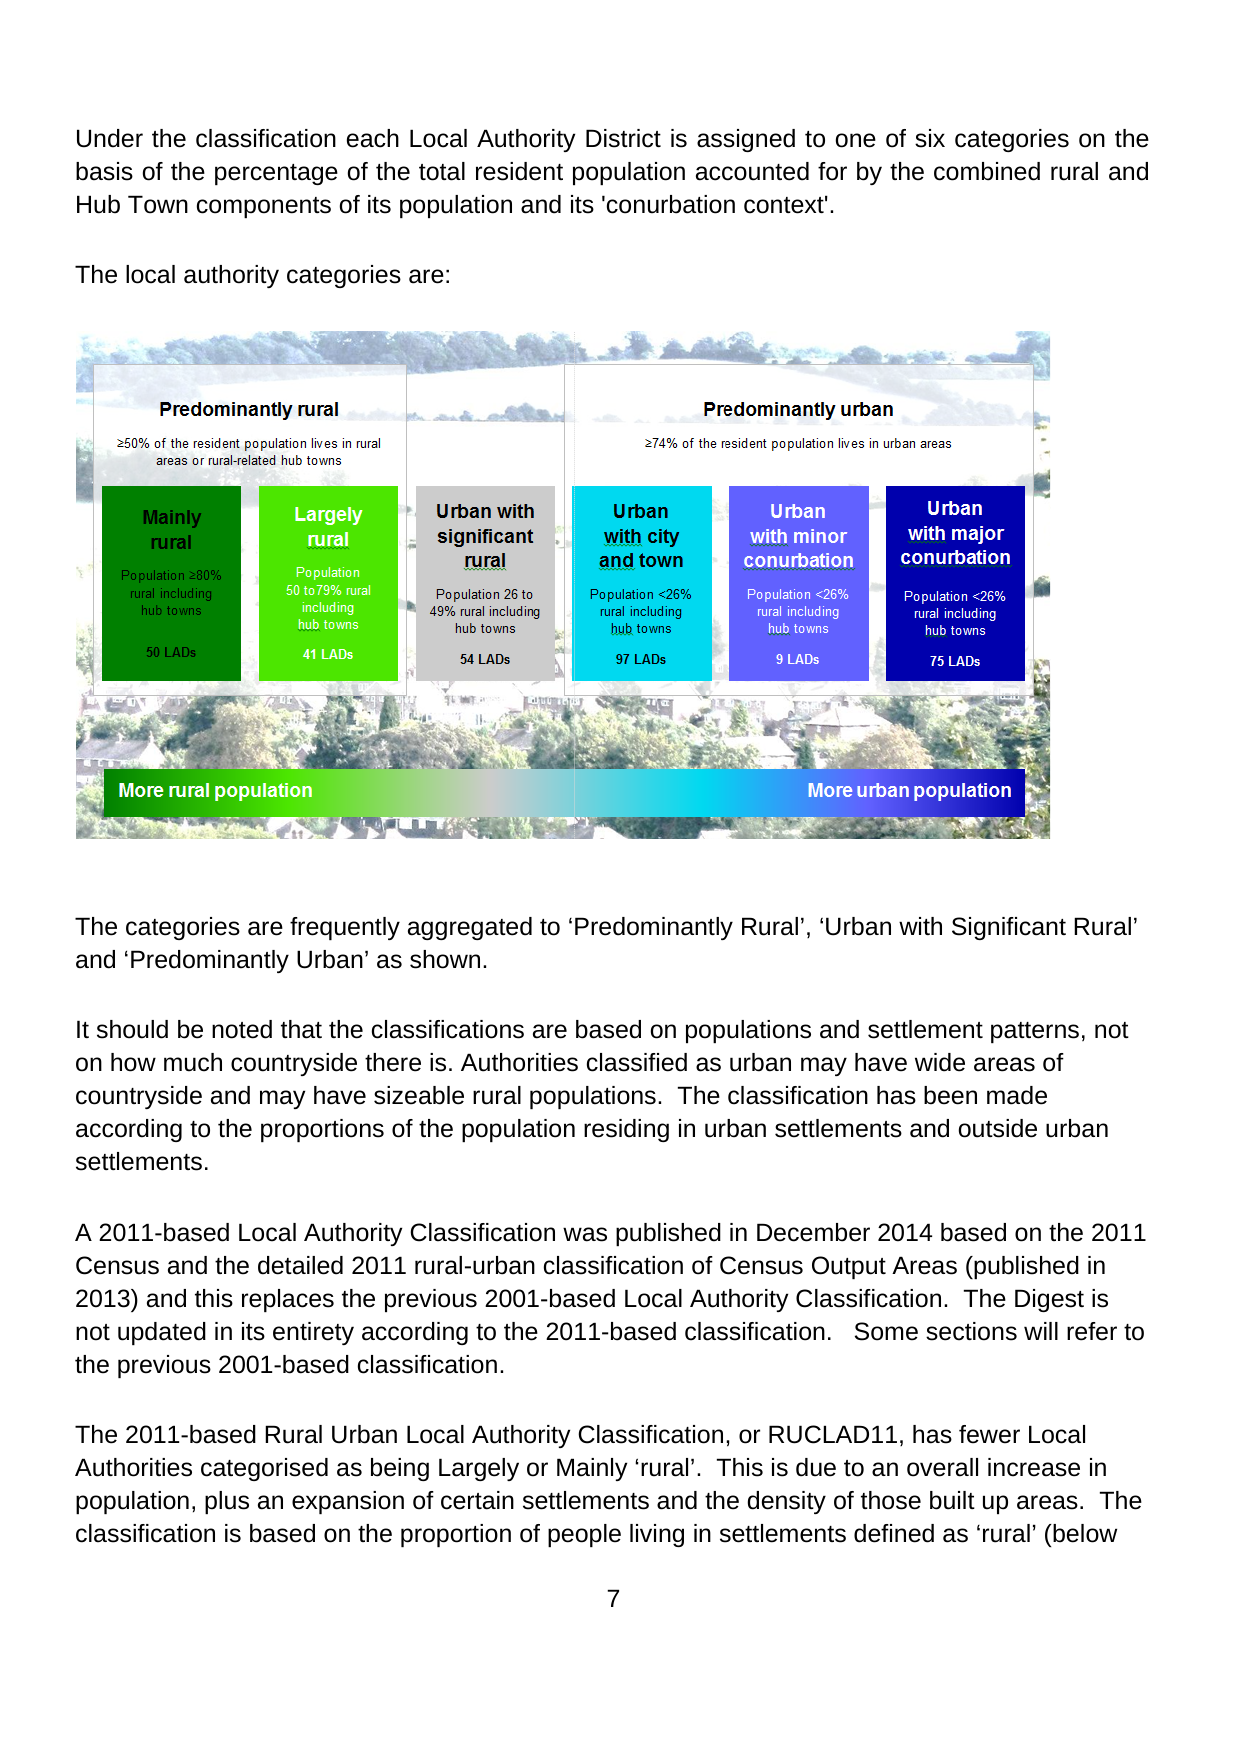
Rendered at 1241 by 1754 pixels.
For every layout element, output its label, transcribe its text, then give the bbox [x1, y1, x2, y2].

text A 2011-based Local Authority Classification was published in December 2014 based on the 2011 Census and the detailed 2011 rural-urban classification of Census Output Areas (published in 2013) and this replaces the previous 2001-based Local Authority Classification. The Digest is not updated in its entirety according to the 2011-based classification. Some sections will refer to the previous 2001-based classification. [75, 1218, 1152, 1378]
text Under the classification each Local Authority District is assigned to one of six categories on the basis of the percentage of the total resident population accounted for by the combined rural and Hub Town components of its population and its 'conurbation context'. [75, 124, 1152, 219]
text The local authority categories are: [75, 261, 1152, 289]
text The categories are frequently aggregated to ‘Predominantly Rural’, ‘Urban with Significant Rural’ and ‘Predominantly Urban’ as shown. [75, 912, 1152, 973]
text It should be noted that the classifications are based on populations and settlement patterns, not on how much countryside there is. Authorities classified as urban may have wide areas of countryside and may have sizeable rural populations. The classification has been made according to the proportions of the population residing in urban settlements and outside urban settlements. [75, 1015, 1152, 1176]
text The 2011-based Rural Urban Local Authority Classification, or RUCLAD11, has fewer Local Authorities categorised as being Largely or Mainly ‘rural’. This is due to an overall increase in population, plus an expansion of certain settlements and the density of those built up areas. The classification is based on the proportion of people living in settlements defined as ‘rural’ (below [75, 1420, 1152, 1548]
